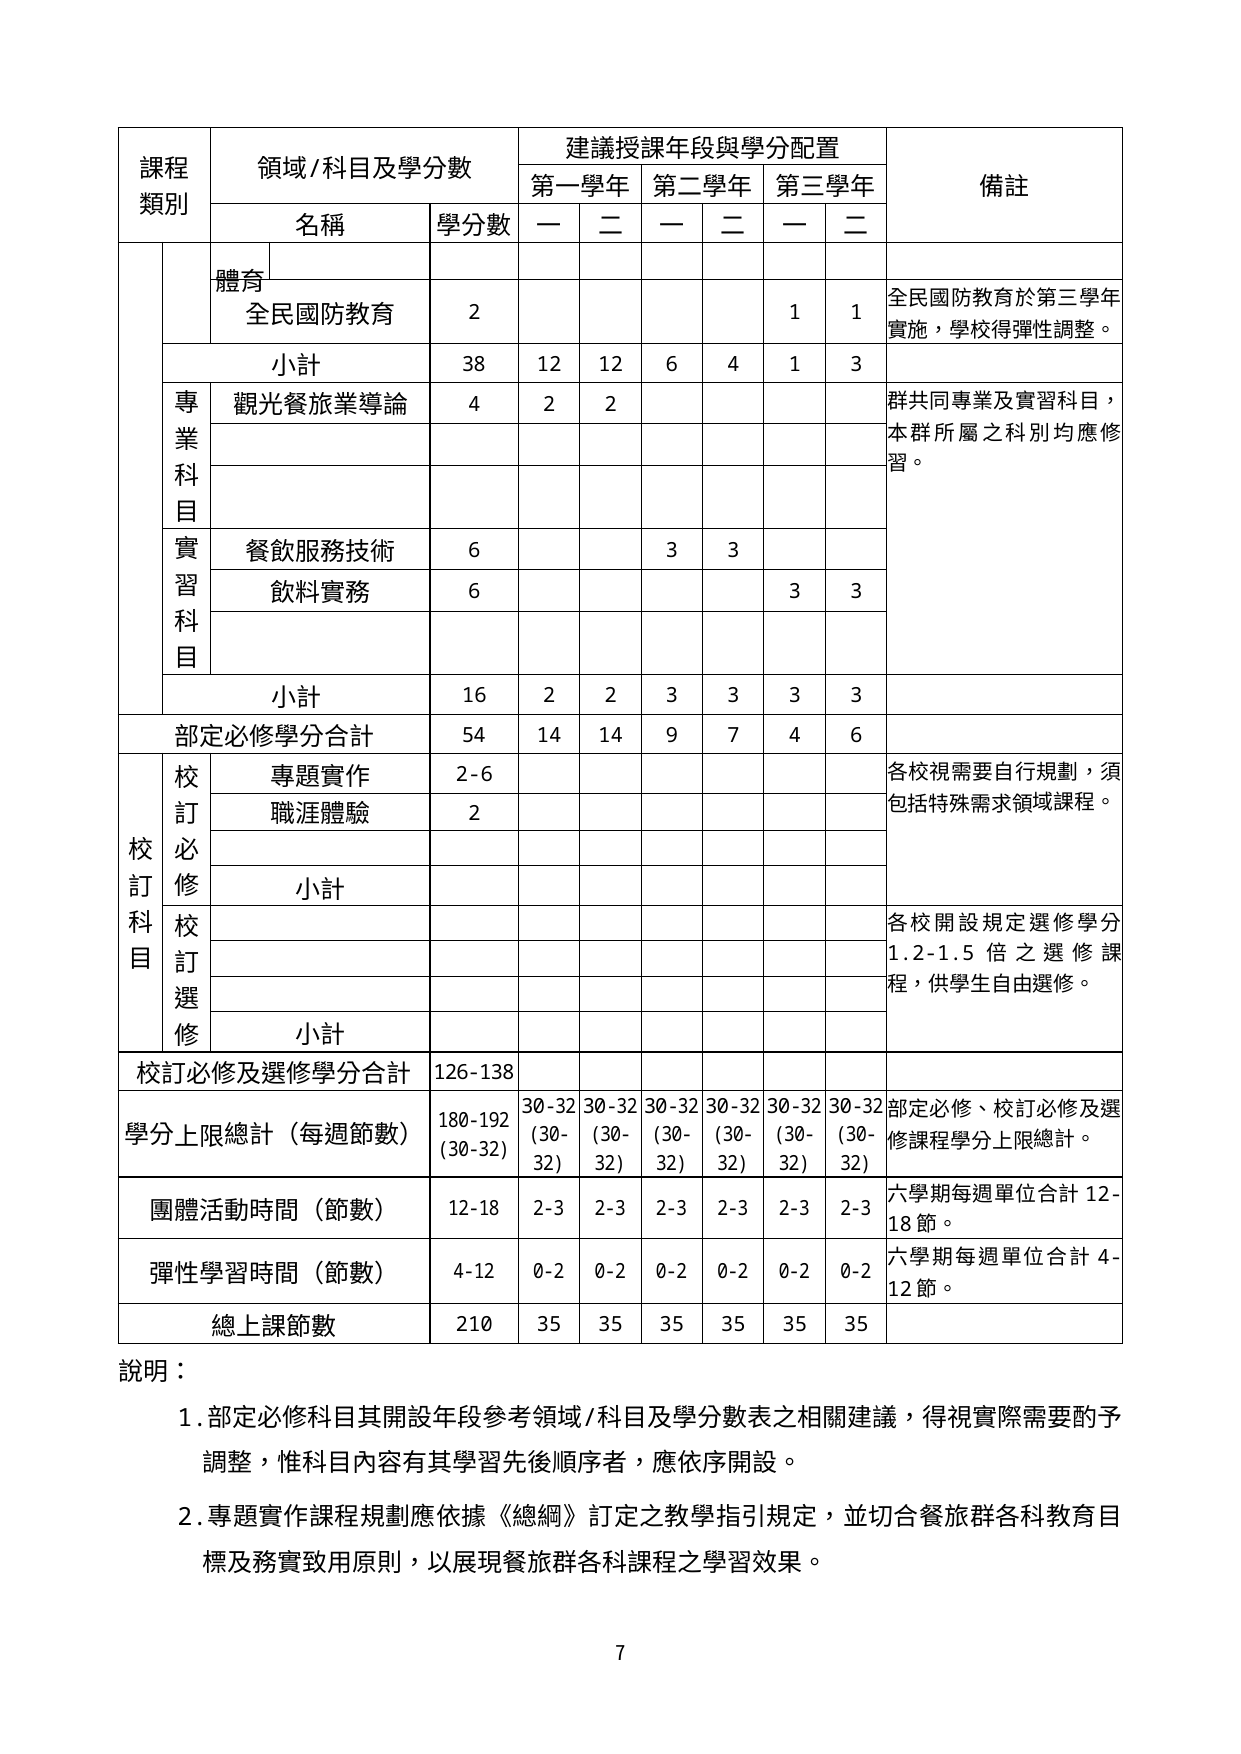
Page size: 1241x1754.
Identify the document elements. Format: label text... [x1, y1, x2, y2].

table_cell 6 [826, 715, 886, 753]
table_cell [703, 424, 763, 464]
table_cell 1 [764, 280, 825, 343]
table_cell 觀光餐旅業導論 [211, 383, 429, 423]
table_cell 一 [519, 204, 579, 242]
table_header 建議授課年段與學分配置 [519, 128, 886, 164]
table_cell 30-32 (30-32) [703, 1091, 763, 1176]
table_cell 0-2 [580, 1239, 641, 1302]
table_cell [431, 424, 518, 464]
table_cell [887, 715, 1122, 753]
table_cell [764, 794, 825, 830]
table_cell [764, 529, 825, 569]
table_cell [270, 243, 429, 279]
table_cell 2-3 [519, 1178, 579, 1238]
table_cell 健康 與 體育 [211, 243, 269, 279]
table_cell 3 [764, 570, 825, 611]
table_cell [580, 570, 641, 611]
table_cell 2 [431, 280, 518, 343]
table_cell 3 [703, 529, 763, 569]
table_cell 16 [431, 675, 518, 714]
table_cell [826, 1053, 886, 1090]
table_cell 12-18 [431, 1178, 518, 1238]
table_cell 2-3 [580, 1178, 641, 1238]
table_cell [642, 243, 702, 279]
table_cell [519, 831, 579, 865]
table_cell 0-2 [519, 1239, 579, 1302]
table_cell [431, 866, 518, 905]
table_cell 12 [519, 344, 579, 382]
table_cell 35 [826, 1304, 886, 1342]
table_cell 學分數 [431, 204, 518, 242]
table_cell [703, 612, 763, 674]
table_cell [764, 906, 825, 940]
table_cell [826, 612, 886, 674]
table_cell 小計 [211, 866, 429, 905]
table_cell [431, 906, 518, 940]
table_cell [764, 977, 825, 1011]
table_cell 2-3 [826, 1178, 886, 1238]
table_cell 30-32 (30-32) [826, 1091, 886, 1176]
table_cell [764, 1012, 825, 1051]
table_cell 35 [519, 1304, 579, 1342]
table_cell 35 [642, 1304, 702, 1342]
table_cell [580, 280, 641, 343]
table_cell [764, 866, 825, 905]
table_cell [580, 977, 641, 1011]
table_cell 全民國防教育於第三學年實施，學校得彈性調整。 [887, 280, 1122, 343]
table_cell [119, 243, 162, 714]
table_cell [826, 1012, 886, 1051]
table_cell 14 [519, 715, 579, 753]
table_cell 4 [764, 715, 825, 753]
table_cell 一 [764, 204, 825, 242]
table_cell 2 [580, 675, 641, 714]
table_cell [642, 570, 702, 611]
table_cell 校訂科目 [119, 754, 162, 1051]
table_cell 第二學年 [642, 165, 763, 203]
table_header 課程 類別 [119, 128, 210, 242]
table_cell 210 [431, 1304, 518, 1342]
table_cell 3 [826, 344, 886, 382]
table_cell 3 [764, 675, 825, 714]
table_cell [519, 529, 579, 569]
table_cell [431, 612, 518, 674]
table_cell 35 [703, 1304, 763, 1342]
table_cell 2 [431, 794, 518, 830]
table_cell [642, 1012, 702, 1051]
table_cell 2 [519, 383, 579, 423]
table_cell [887, 243, 1122, 279]
table_cell [642, 1053, 702, 1090]
table_cell 第三學年 [764, 165, 886, 203]
table_cell [703, 280, 763, 343]
table_cell 1 [764, 344, 825, 382]
table_cell 飲料實務 [211, 570, 429, 611]
table_cell 54 [431, 715, 518, 753]
table_cell [703, 570, 763, 611]
table_cell [519, 612, 579, 674]
table_cell 4 [431, 383, 518, 423]
table_cell [211, 906, 429, 940]
table_cell 180-192 (30-32) [431, 1091, 518, 1176]
table_cell [642, 466, 702, 528]
table_cell [580, 866, 641, 905]
table_cell 部定必修、校訂必修及選修課程學分上限總計。 [887, 1091, 1122, 1176]
table_cell [826, 424, 886, 464]
table_cell 二 [580, 204, 641, 242]
table_cell 二 [703, 204, 763, 242]
table_cell 6 [431, 570, 518, 611]
table_cell 7 [703, 715, 763, 753]
table_cell 實習 科目 [163, 529, 210, 674]
table_cell [519, 466, 579, 528]
table_cell 餐飲服務技術 [211, 529, 429, 569]
table_cell 2-3 [764, 1178, 825, 1238]
table_cell 14 [580, 715, 641, 753]
table_cell 名稱 [211, 204, 429, 242]
table_cell [431, 243, 518, 279]
text 2.專題實作課程規劃應依據《總綱》訂定之教學指引規定，並切合餐旅群各科教育目標及務實致用原則，以展現餐旅群各科課程之學習效果。 [177, 1488, 1122, 1580]
table_cell 2-3 [703, 1178, 763, 1238]
table_cell [887, 1053, 1122, 1090]
table_cell [519, 977, 579, 1011]
table_cell [580, 1053, 641, 1090]
table_cell [580, 424, 641, 464]
table_cell [764, 941, 825, 976]
table_cell [519, 243, 579, 279]
table_cell [580, 1012, 641, 1051]
table_cell [703, 941, 763, 976]
table_cell [764, 383, 825, 423]
table_cell [826, 831, 886, 865]
table_cell 0-2 [764, 1239, 825, 1302]
table_cell 總上課節數 [119, 1304, 429, 1342]
table_cell [642, 794, 702, 830]
table_cell [163, 243, 210, 343]
table_cell 專題實作 [211, 754, 429, 793]
table_cell 30-32 (30-32) [764, 1091, 825, 1176]
table_cell [580, 243, 641, 279]
table_cell [703, 977, 763, 1011]
table_cell 全民國防教育 [211, 280, 429, 343]
table_cell 3 [826, 675, 886, 714]
table_cell [703, 1053, 763, 1090]
table_cell [703, 794, 763, 830]
table_cell 小計 [163, 344, 429, 382]
table_cell [703, 754, 763, 793]
table_cell [519, 906, 579, 940]
table_cell [826, 383, 886, 423]
table_cell [580, 529, 641, 569]
table_cell 38 [431, 344, 518, 382]
table_cell [431, 466, 518, 528]
table_cell 小計 [163, 675, 429, 714]
table_cell [642, 831, 702, 865]
table_cell [764, 466, 825, 528]
table_cell 一 [642, 204, 702, 242]
table_cell [703, 831, 763, 865]
table_cell [431, 977, 518, 1011]
table_cell 2-6 [431, 754, 518, 793]
table_cell [519, 754, 579, 793]
table_cell 3 [642, 675, 702, 714]
table_cell [431, 941, 518, 976]
table_cell 6 [642, 344, 702, 382]
table_cell 2-3 [642, 1178, 702, 1238]
table_cell [642, 977, 702, 1011]
table_cell [642, 941, 702, 976]
table_cell [580, 466, 641, 528]
table_cell 0-2 [703, 1239, 763, 1302]
table_cell [764, 754, 825, 793]
table_cell [519, 1012, 579, 1051]
table_cell 校訂 必修 [163, 754, 210, 905]
table_cell [642, 866, 702, 905]
table_cell [764, 243, 825, 279]
table_cell 專業科目 [163, 383, 210, 528]
table_cell 35 [580, 1304, 641, 1342]
table_cell 30-32 (30-32) [642, 1091, 702, 1176]
table_cell [211, 977, 429, 1011]
table_cell [826, 466, 886, 528]
table_cell [826, 941, 886, 976]
table_cell [887, 1304, 1122, 1342]
table_cell 3 [826, 570, 886, 611]
table_cell 二 [826, 204, 886, 242]
table_cell 4-12 [431, 1239, 518, 1302]
table_cell 2 [519, 675, 579, 714]
table_cell [642, 612, 702, 674]
table_cell 0-2 [826, 1239, 886, 1302]
table_cell [826, 866, 886, 905]
table_cell [519, 941, 579, 976]
table_cell [211, 612, 429, 674]
table_cell [431, 1012, 518, 1051]
table_cell [703, 243, 763, 279]
table_cell [519, 866, 579, 905]
table_cell 9 [642, 715, 702, 753]
table_cell 群共同專業及實習科目，本群所屬之科別均應修習。 [887, 383, 1122, 674]
table_cell [826, 529, 886, 569]
text 說明： [118, 1344, 1122, 1389]
table_cell 30-32 (30-32) [580, 1091, 641, 1176]
table_cell [642, 754, 702, 793]
table_cell [887, 675, 1122, 714]
table_cell [211, 424, 429, 464]
table_cell [580, 831, 641, 865]
table_cell [826, 906, 886, 940]
table_cell 彈性學習時間（節數） [119, 1239, 429, 1302]
table_cell 各校開設規定選修學分1.2-1.5倍之選修課程，供學生自由選修。 [887, 906, 1122, 1051]
table_cell 六學期每週單位合計12-18節。 [887, 1178, 1122, 1238]
table_cell [642, 424, 702, 464]
table_cell [826, 243, 886, 279]
table_cell [703, 466, 763, 528]
table_cell [580, 612, 641, 674]
table_cell [519, 570, 579, 611]
table_cell 6 [431, 529, 518, 569]
table_cell [211, 831, 429, 865]
table_cell 0-2 [642, 1239, 702, 1302]
table_cell 校訂 選修 [163, 906, 210, 1051]
table_cell 六學期每週單位合計4-12節。 [887, 1239, 1122, 1302]
table_cell [703, 383, 763, 423]
table_cell [887, 344, 1122, 382]
table_cell 1 [826, 280, 886, 343]
table_cell 35 [764, 1304, 825, 1342]
table_cell [519, 794, 579, 830]
table_cell 部定必修學分合計 [119, 715, 429, 753]
table_cell 126-138 [431, 1053, 518, 1090]
table_cell [431, 831, 518, 865]
table_cell [764, 424, 825, 464]
table_cell [642, 906, 702, 940]
table_header 領域/科目及學分數 [211, 128, 518, 203]
table_cell [826, 794, 886, 830]
table_cell 3 [642, 529, 702, 569]
table_cell [519, 280, 579, 343]
table_cell 團體活動時間（節數） [119, 1178, 429, 1238]
table_cell [703, 906, 763, 940]
table_cell [642, 383, 702, 423]
table_cell [764, 831, 825, 865]
table_cell [519, 424, 579, 464]
table_cell [580, 754, 641, 793]
table_cell [764, 612, 825, 674]
table_cell 校訂必修及選修學分合計 [119, 1053, 429, 1090]
table_cell 小計 [211, 1012, 429, 1051]
table_cell [211, 941, 429, 976]
table_cell [703, 1012, 763, 1051]
table_cell [826, 977, 886, 1011]
table_cell [580, 794, 641, 830]
table_cell [703, 866, 763, 905]
table_cell [211, 466, 429, 528]
table_cell 學分上限總計（每週節數） [119, 1091, 429, 1176]
table_cell [642, 280, 702, 343]
table_cell 職涯體驗 [211, 794, 429, 830]
table_cell 30-32 (30-32) [519, 1091, 579, 1176]
table_cell 12 [580, 344, 641, 382]
table_header 備註 [887, 128, 1122, 242]
table_cell 第一學年 [519, 165, 641, 203]
table_cell 4 [703, 344, 763, 382]
table_cell [580, 906, 641, 940]
table_cell [826, 754, 886, 793]
table_cell 各校視需要自行規劃，須包括特殊需求領域課程。 [887, 754, 1122, 905]
table_cell 2 [580, 383, 641, 423]
table_cell 3 [703, 675, 763, 714]
table_cell [580, 941, 641, 976]
table_cell [764, 1053, 825, 1090]
table_cell [519, 1053, 579, 1090]
text 1.部定必修科目其開設年段參考領域/科目及學分數表之相關建議，得視實際需要酌予調整，惟科目內容有其學習先後順序者，應依序開設。 [177, 1389, 1122, 1481]
